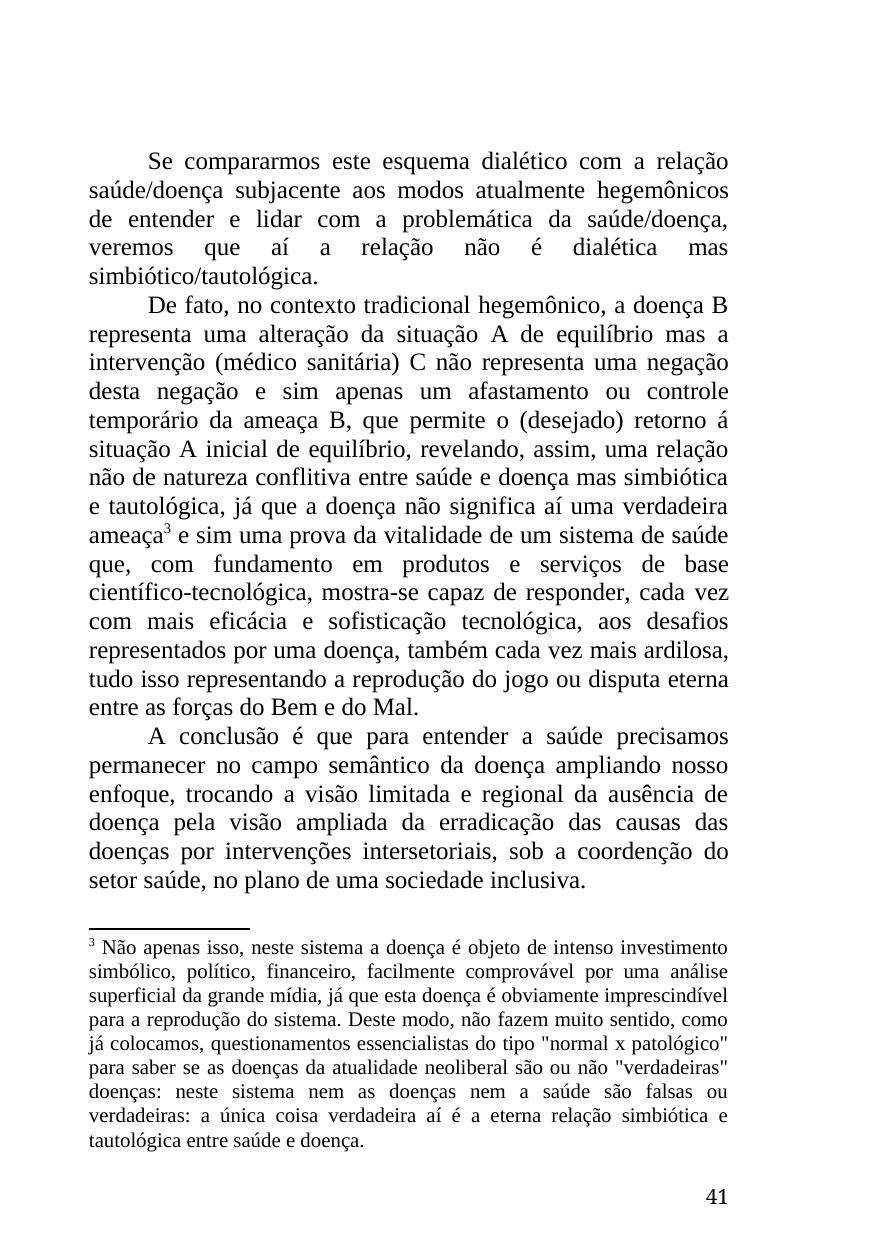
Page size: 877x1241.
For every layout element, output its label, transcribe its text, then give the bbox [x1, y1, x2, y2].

text A conclusão é que para entender a saúde precisamos permanecer no campo semântico da doença ampliando nosso enfoque, trocando a visão limitada e regional da ausência de doença pela visão ampliada da erradicação das causas das doenças por intervenções intersetoriais, sob a coordenção do setor saúde, no plano de uma sociedade inclusiva. [89, 721, 729, 894]
text De fato, no contexto tradicional hegemônico, a doença B representa uma alteração da situação A de equilíbrio mas a intervenção (médico sanitária) C não representa uma negação desta negação e sim apenas um afastamento ou controle temporário da ameaça B, que permite o (desejado) retorno á situação A inicial de equilíbrio, revelando, assim, uma relação não de natureza conflitiva entre saúde e doença mas simbiótica e tautológica, já que a doença não significa aí uma verdadeira ameaça e sim uma prova da vitalidade de um sistema de saúde que, com fundamento em produtos e serviços de base científico-tecnológica, mostra-se capaz de responder, cada vez com mais eficácia e sofisticação tecnológica, aos desafios representados por uma doença, também cada vez mais ardilosa, tudo isso representando a reprodução do jogo ou disputa eterna entre as forças do Bem e do Mal. [89, 290, 729, 721]
text Se compararmos este esquema dialético com a relação saúde/doença subjacente aos modos atualmente hegemônicos de entender e lidar com a problemática da saúde/doença, veremos que aí a relação não é dialética mas simbiótico/tautológica. [89, 146, 729, 290]
text Não apenas isso, neste sistema a doença é objeto de intenso investimento simbólico, político, financeiro, facilmente comprovável por uma análise superficial da grande mídia, já que esta doença é obviamente imprescindível para a reprodução do sistema. Deste modo, não fazem muito sentido, como já colocamos, questionamentos essencialistas do tipo "normal x patológico" para saber se as doenças da atualidade neoliberal são ou não "verdadeiras" doenças: neste sistema nem as doenças nem a saúde são falsas ou verdadeiras: a única coisa verdadeira aí é a eterna relação simbiótica e tautológica entre saúde e doença. [89, 935, 729, 1152]
